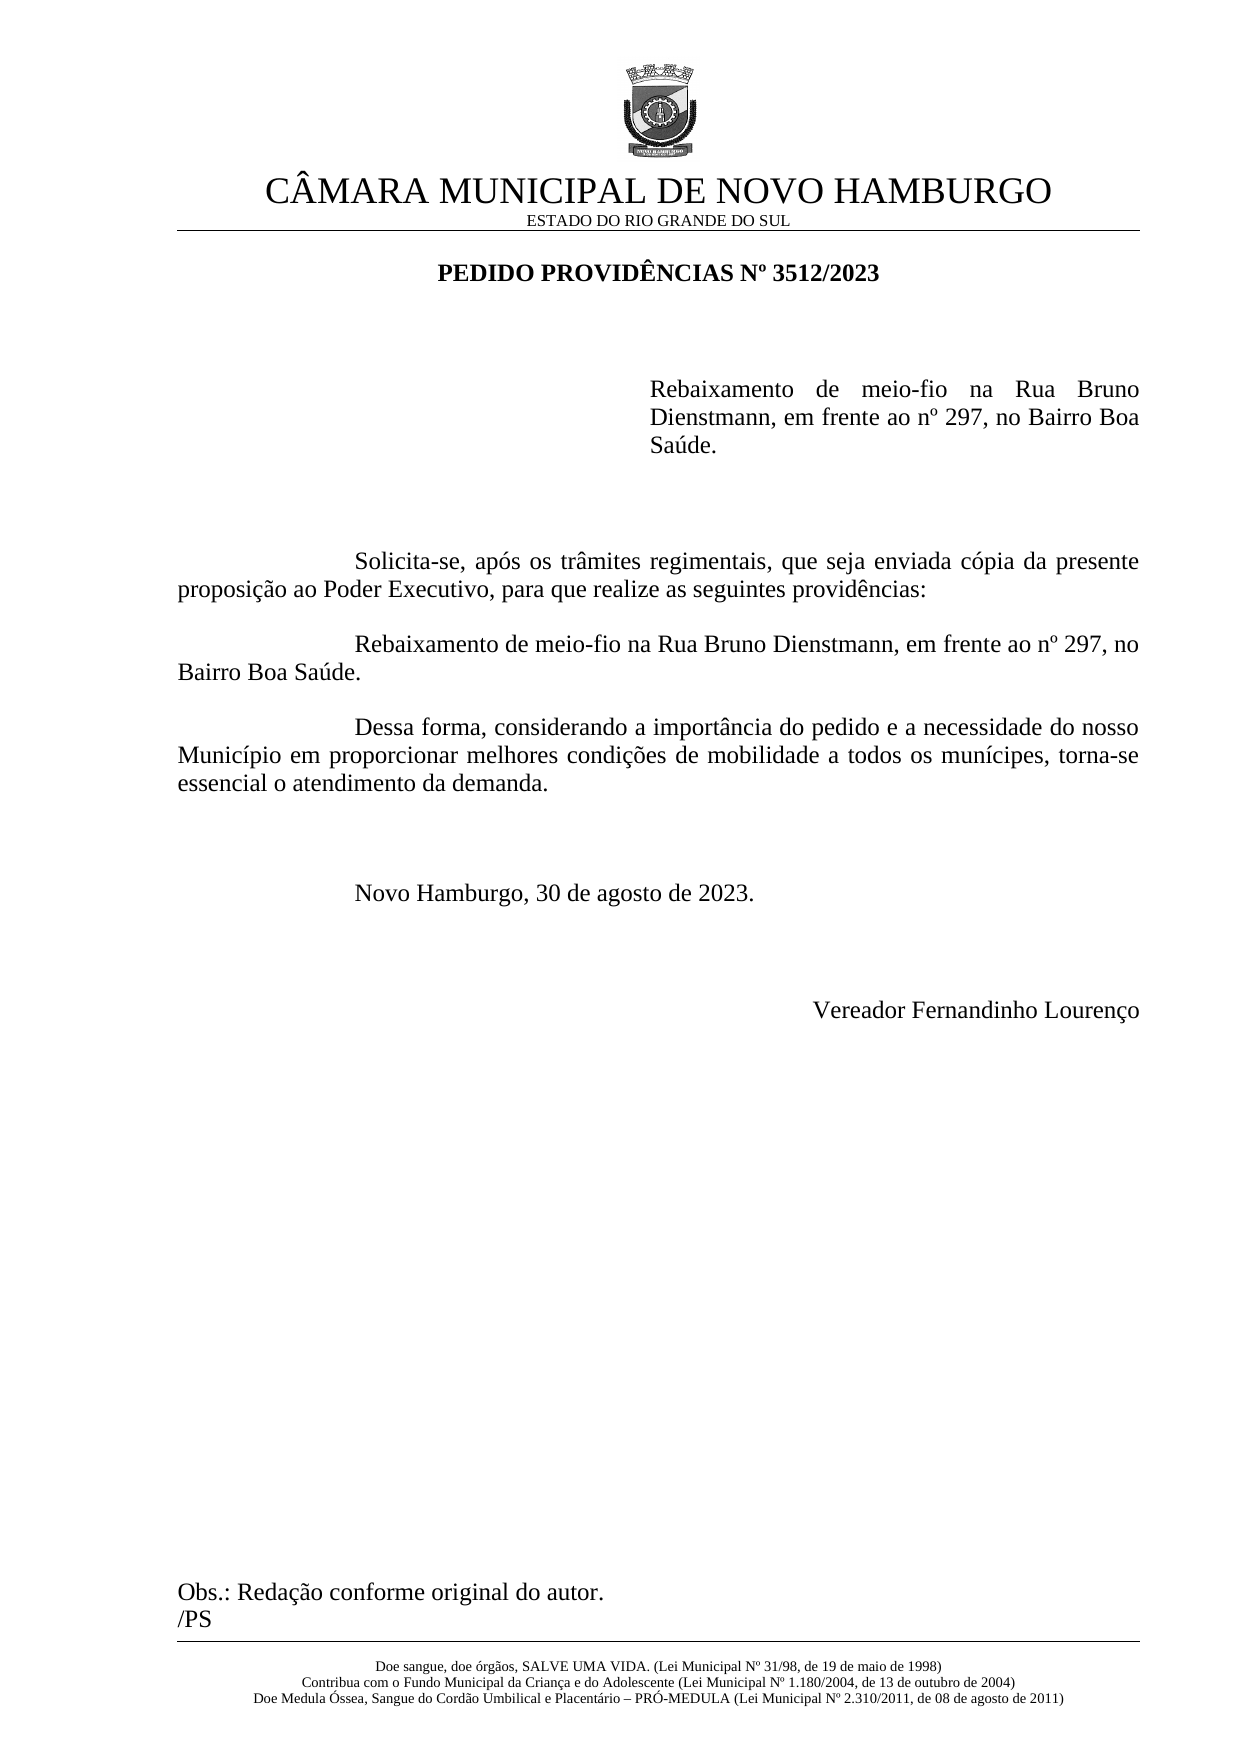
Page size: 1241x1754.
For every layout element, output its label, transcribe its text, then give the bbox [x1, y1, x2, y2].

title PEDIDO PROVIDÊNCIAS Nº 3512/2023 [177, 259, 1140, 287]
text Solicita-se, após os trâmites regimentais, que seja enviada cópia da presente proposição ao Poder Executivo, para que realize as seguintes providências: [177, 547, 1140, 602]
text Novo Hamburgo, 30 de agosto de 2023. [177, 879, 1140, 907]
text Obs.: Redação conforme original do autor. [177, 1578, 1140, 1605]
text /PS [177, 1605, 1140, 1633]
text Dessa forma, considerando a importância do pedido e a necessidade do nosso Município em proporcionar melhores condições de mobilidade a todos os munícipes, torna-se essencial o atendimento da demanda. [177, 713, 1140, 796]
text Vereador Fernandinho Lourenço [177, 996, 1140, 1023]
text Rebaixamento de meio-fio na Rua Bruno Dienstmann, em frente ao nº 297, no Bairro Boa Saúde. [649, 375, 1140, 458]
text Rebaixamento de meio-fio na Rua Bruno Dienstmann, em frente ao nº 297, no Bairro Boa Saúde. [177, 630, 1140, 686]
